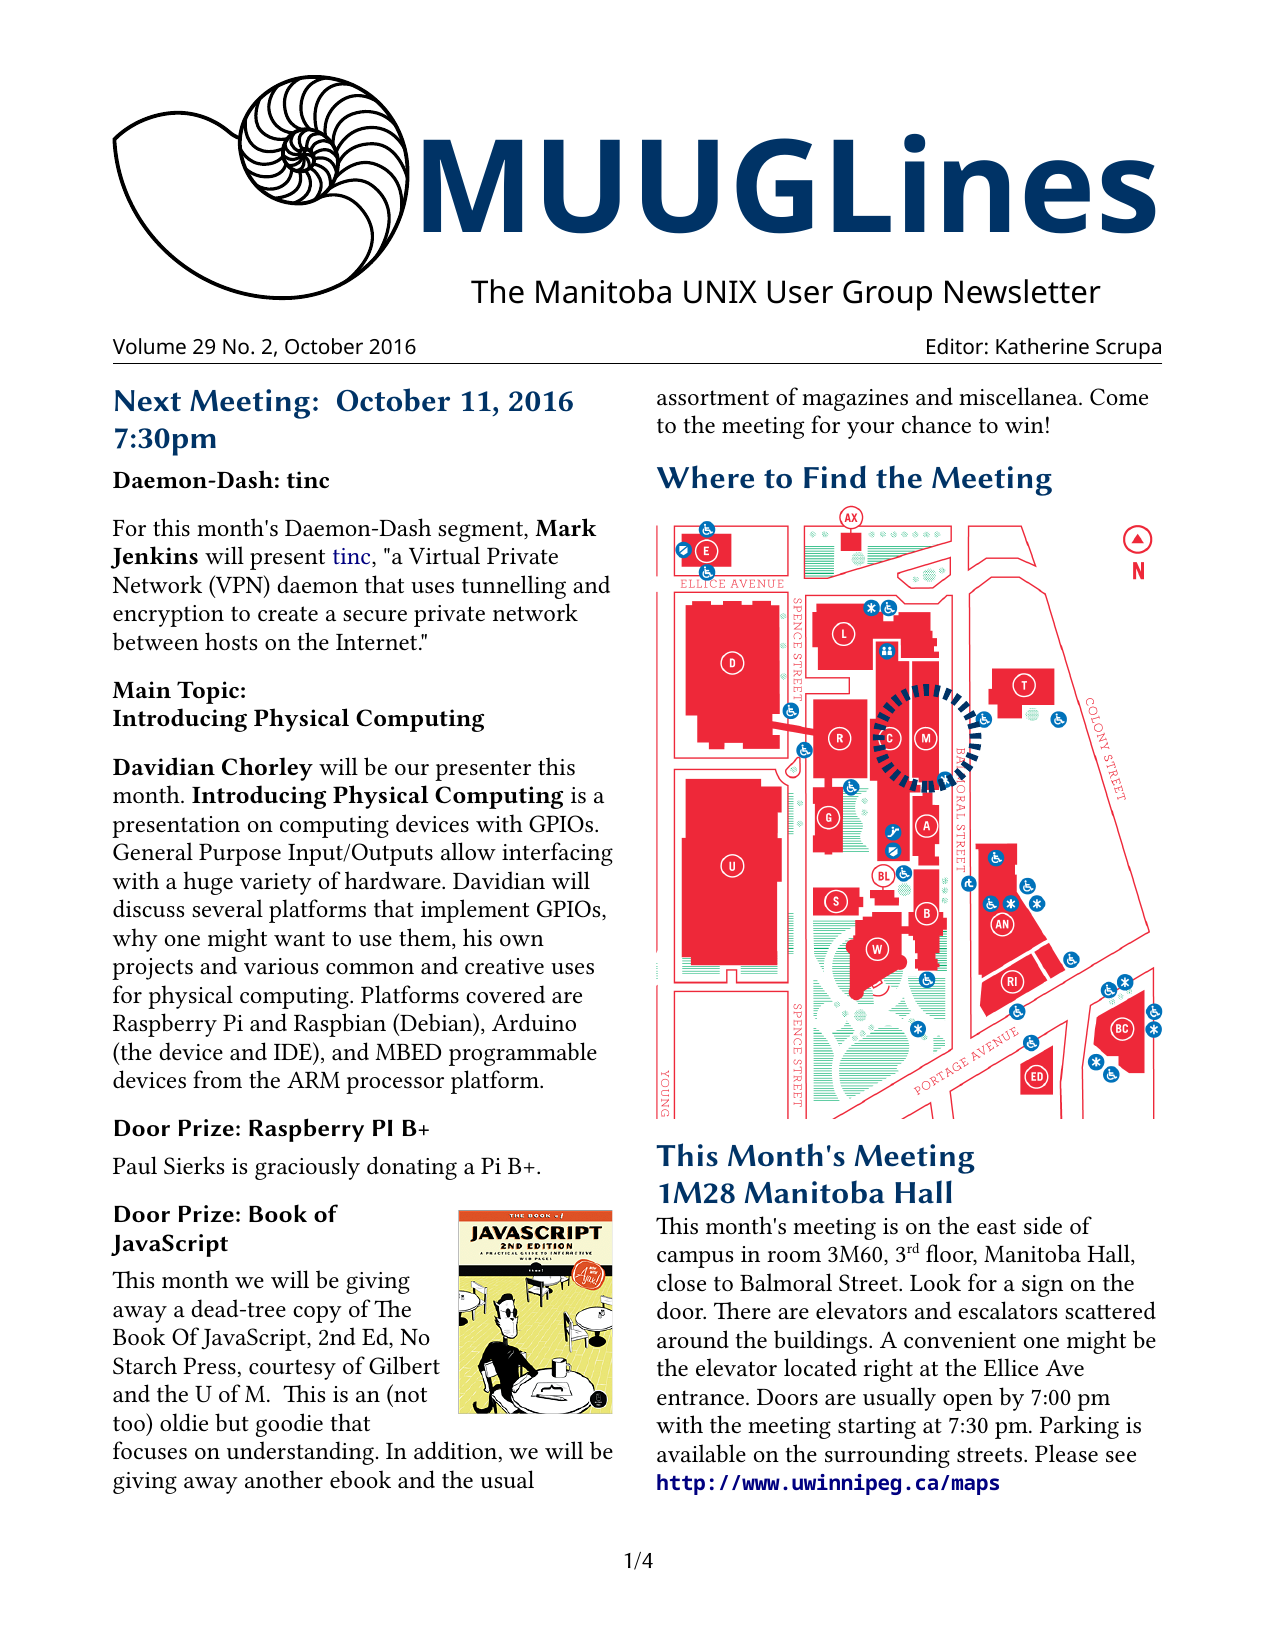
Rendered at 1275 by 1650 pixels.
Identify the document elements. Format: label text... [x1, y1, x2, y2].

text [271, 94, 294, 131]
text [117, 115, 370, 270]
text [329, 182, 387, 263]
subtitle 1M28 Manitoba Hall [656, 1175, 1162, 1212]
subtitle Next Meeting: October 11, 2016 7:30pm [112, 383, 619, 457]
text [335, 114, 398, 146]
text [112, 94, 260, 138]
text [317, 94, 350, 131]
text The Manitoba UNIX User Group Newsletter [112, 270, 1162, 313]
text Main Topic: Introducing Physical Computing [112, 676, 619, 733]
text Volume 29 No. 2, October 2016 Editor: Katherine Scrupa [112, 332, 1162, 363]
text Paul Sierks is graciously donating a Pi B+. [112, 1152, 619, 1181]
text assortment of magazines and miscellanea. Come to the meeting for your chance to win! [656, 383, 1162, 440]
text [336, 165, 400, 234]
subtitle This Month's Meeting [656, 1138, 1162, 1175]
text [339, 130, 405, 165]
subtitle http://www.uwinnipeg.ca/maps [656, 1468, 1162, 1497]
text This month's meeting is on the east side of campus in room 3M60, 3rd floor, Manitoba Hall, close to Balmoral Street. Look for a sign on the door. There are elevators and escalators scattered around the buildings. A convenient one might be the elevator located right at the Ellice Ave entrance. Doors are usually open by 7:00 pm with the meeting starting at 7:30 pm. Parking is available on the surrounding streets. Please see [656, 1212, 1162, 1468]
text [287, 94, 304, 127]
text [303, 94, 319, 128]
text Davidian Chorley will be our presenter this month. Introducing Physical Computing is a presentation on computing devices with GPIOs. General Purpose Input/Outputs allow interfacing with a huge variety of hardware. Davidian will discuss several platforms that implement GPIOs, why one might want to use them, his own projects and various common and creative uses for physical computing. Platforms covered are Raspberry Pi and Raspbian (Debian), Arduino (the device and IDE), and MBED programmable devices from the ARM processor platform. [112, 752, 619, 1095]
subtitle Door Prize: Raspberry PI B+ [112, 1114, 619, 1143]
picture [458, 1210, 613, 1414]
text [112, 147, 184, 270]
text [247, 110, 283, 150]
text [258, 94, 288, 137]
text [340, 146, 405, 194]
text MUUGLines [367, 94, 1162, 270]
subtitle Door Prize: Book of JavaScript [112, 1200, 619, 1257]
picture [656, 505, 1163, 1119]
text Daemon-Dash: tinc [112, 466, 619, 494]
text This month we will be giving away a dead-tree copy of The Book Of JavaScript, 2nd Ed, No Starch Press, courtesy of Gilbert and the U of M. This is an (not too) oldie but goodie that focuses on understanding. In addition, we will be giving away another ebook and the usual [112, 1266, 619, 1494]
subtitle Where to Find the Meeting [656, 459, 1162, 496]
text For this month's Daemon-Dash segment, Mark Jenkins will present tinc, "a Virtual Private Network (VPN) daemon that uses tunnelling and encryption to create a secure private network between hosts on the Internet." [112, 514, 619, 656]
text [327, 98, 385, 138]
